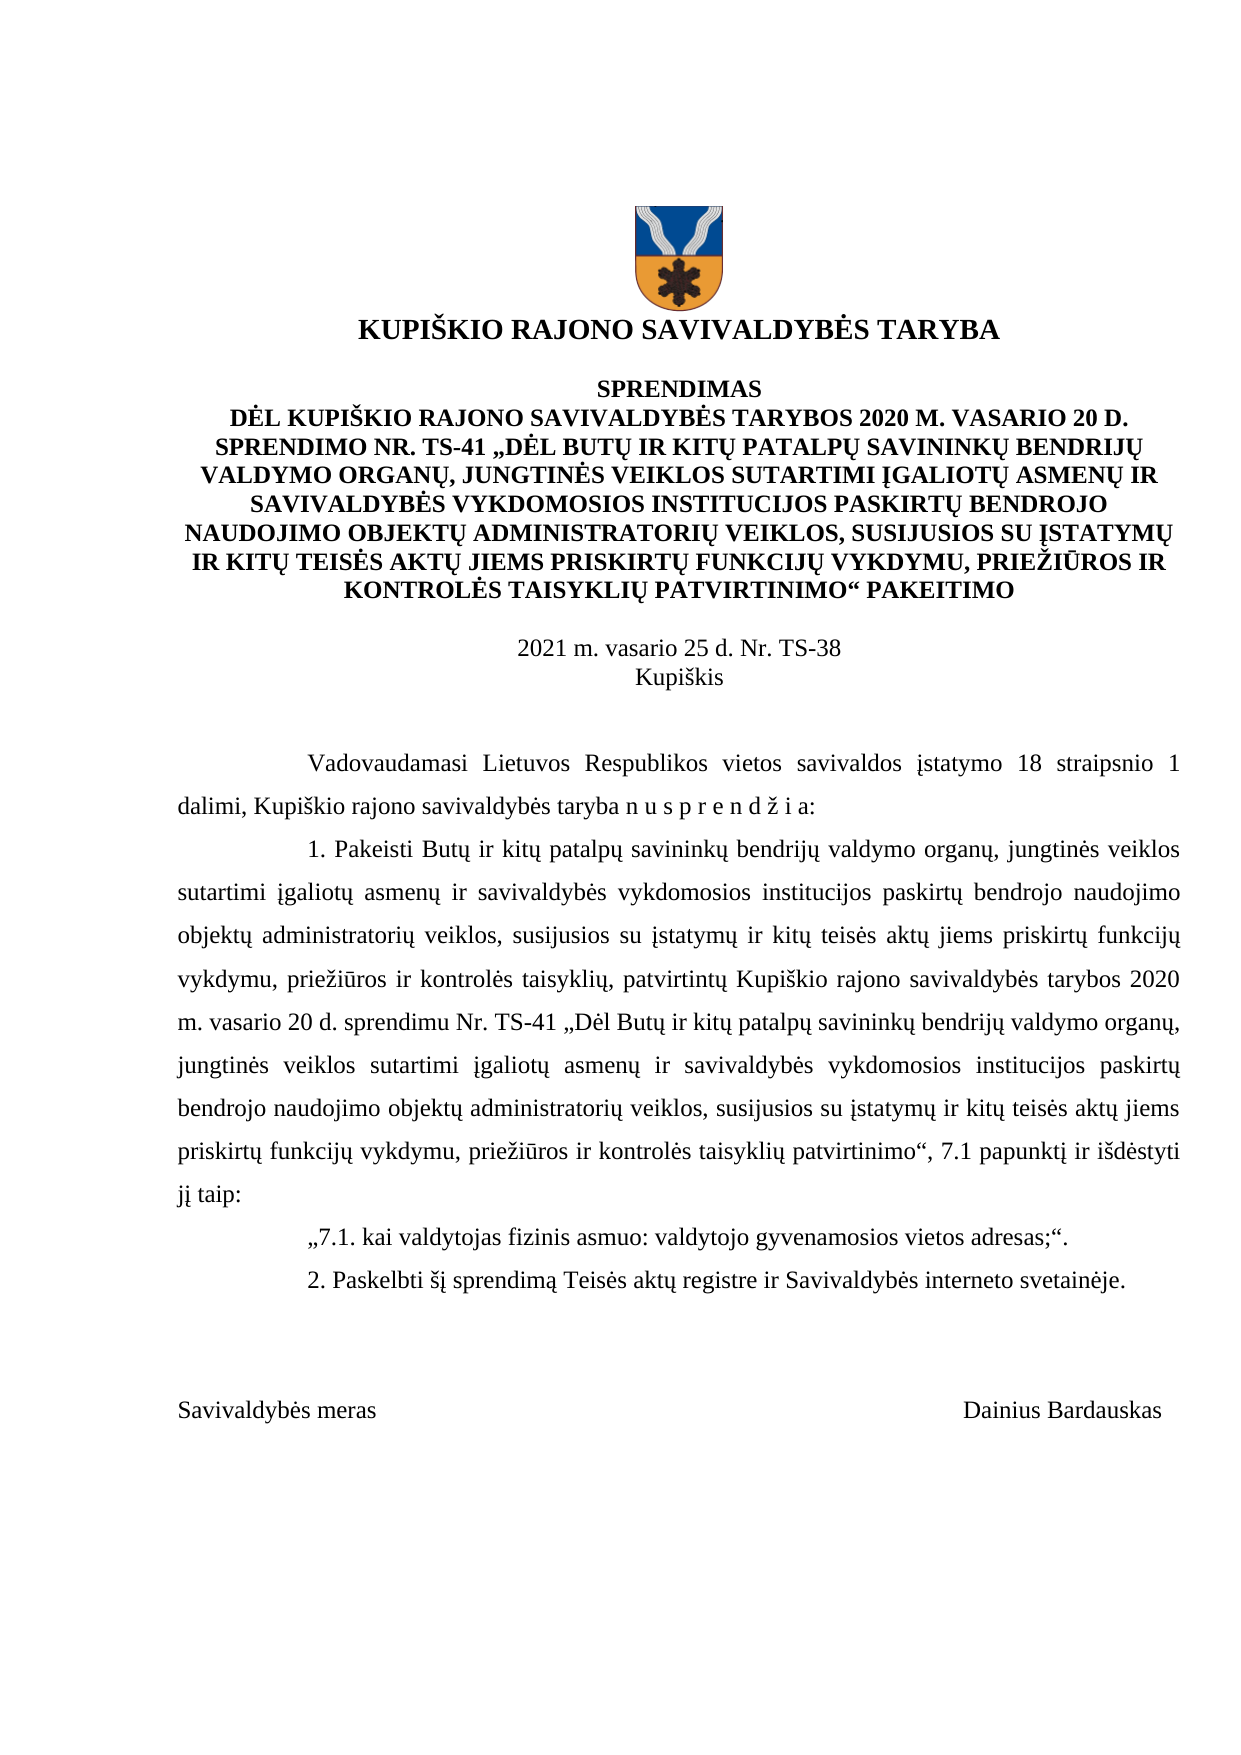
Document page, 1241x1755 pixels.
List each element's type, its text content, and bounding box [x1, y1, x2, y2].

text Savivaldybės meras Dainius Bardauskas [177, 1395, 1181, 1424]
text Kupiškis [177, 662, 1181, 691]
text DĖL KUPIŠKIO RAJONO SAVIVALDYBĖS TARYBOS 2020 M. VASARIO 20 D. SPRENDIMO NR. TS-41 „DĖL BUTŲ IR KITŲ PATALPŲ SAVININKŲ BENDRIJŲ VALDYMO ORGANŲ, JUNGTINĖS VEIKLOS SUTARTIMI ĮGALIOTŲ ASMENŲ IR SAVIVALDYBĖS VYKDOMOSIOS INSTITUCIJOS PASKIRTŲ BENDROJO NAUDOJIMO OBJEKTŲ ADMINISTRATORIŲ VEIKLOS, SUSIJUSIOS SU ĮSTATYMŲ IR KITŲ TEISĖS AKTŲ JIEMS PRISKIRTŲ FUNKCIJŲ VYKDYMU, PRIEŽIŪROS IR KONTROLĖS TAISYKLIŲ PATVIRTINIMO“ PAKEITIMO [177, 403, 1181, 604]
text SPRENDIMAS [177, 374, 1181, 403]
text „7.1. kai valdytojas fizinis asmuo: valdytojo gyvenamosios vietos adresas;“. [177, 1222, 1181, 1251]
text Vadovaudamasi Lietuvos Respublikos vietos savivaldos įstatymo 18 straipsnio 1 dalimi, Kupiškio rajono savivaldybės taryba n u s p r e n d ž i a: [177, 748, 1181, 820]
text 2. Paskelbti šį sprendimą Teisės aktų registre ir Savivaldybės interneto svetainėje. [177, 1266, 1181, 1294]
text 1. Pakeisti Butų ir kitų patalpų savininkų bendrijų valdymo organų, jungtinės veiklos sutartimi įgaliotų asmenų ir savivaldybės vykdomosios institucijos paskirtų bendrojo naudojimo objektų administratorių veiklos, susijusios su įstatymų ir kitų teisės aktų jiems priskirtų funkcijų vykdymu, priežiūros ir kontrolės taisyklių, patvirtintų Kupiškio rajono savivaldybės tarybos 2020 m. vasario 20 d. sprendimu Nr. TS-41 „Dėl Butų ir kitų patalpų savininkų bendrijų valdymo organų, jungtinės veiklos sutartimi įgaliotų asmenų ir savivaldybės vykdomosios institucijos paskirtų bendrojo naudojimo objektų administratorių veiklos, susijusios su įstatymų ir kitų teisės aktų jiems priskirtų funkcijų vykdymu, priežiūros ir kontrolės taisyklių patvirtinimo“, 7.1 papunktį ir išdėstyti jį taip: [177, 834, 1181, 1208]
text 2021 m. vasario 25 d. Nr. TS-38 [177, 633, 1181, 662]
text KUPIŠKIO RAJONO SAVIVALDYBĖS TARYBA [177, 312, 1181, 346]
